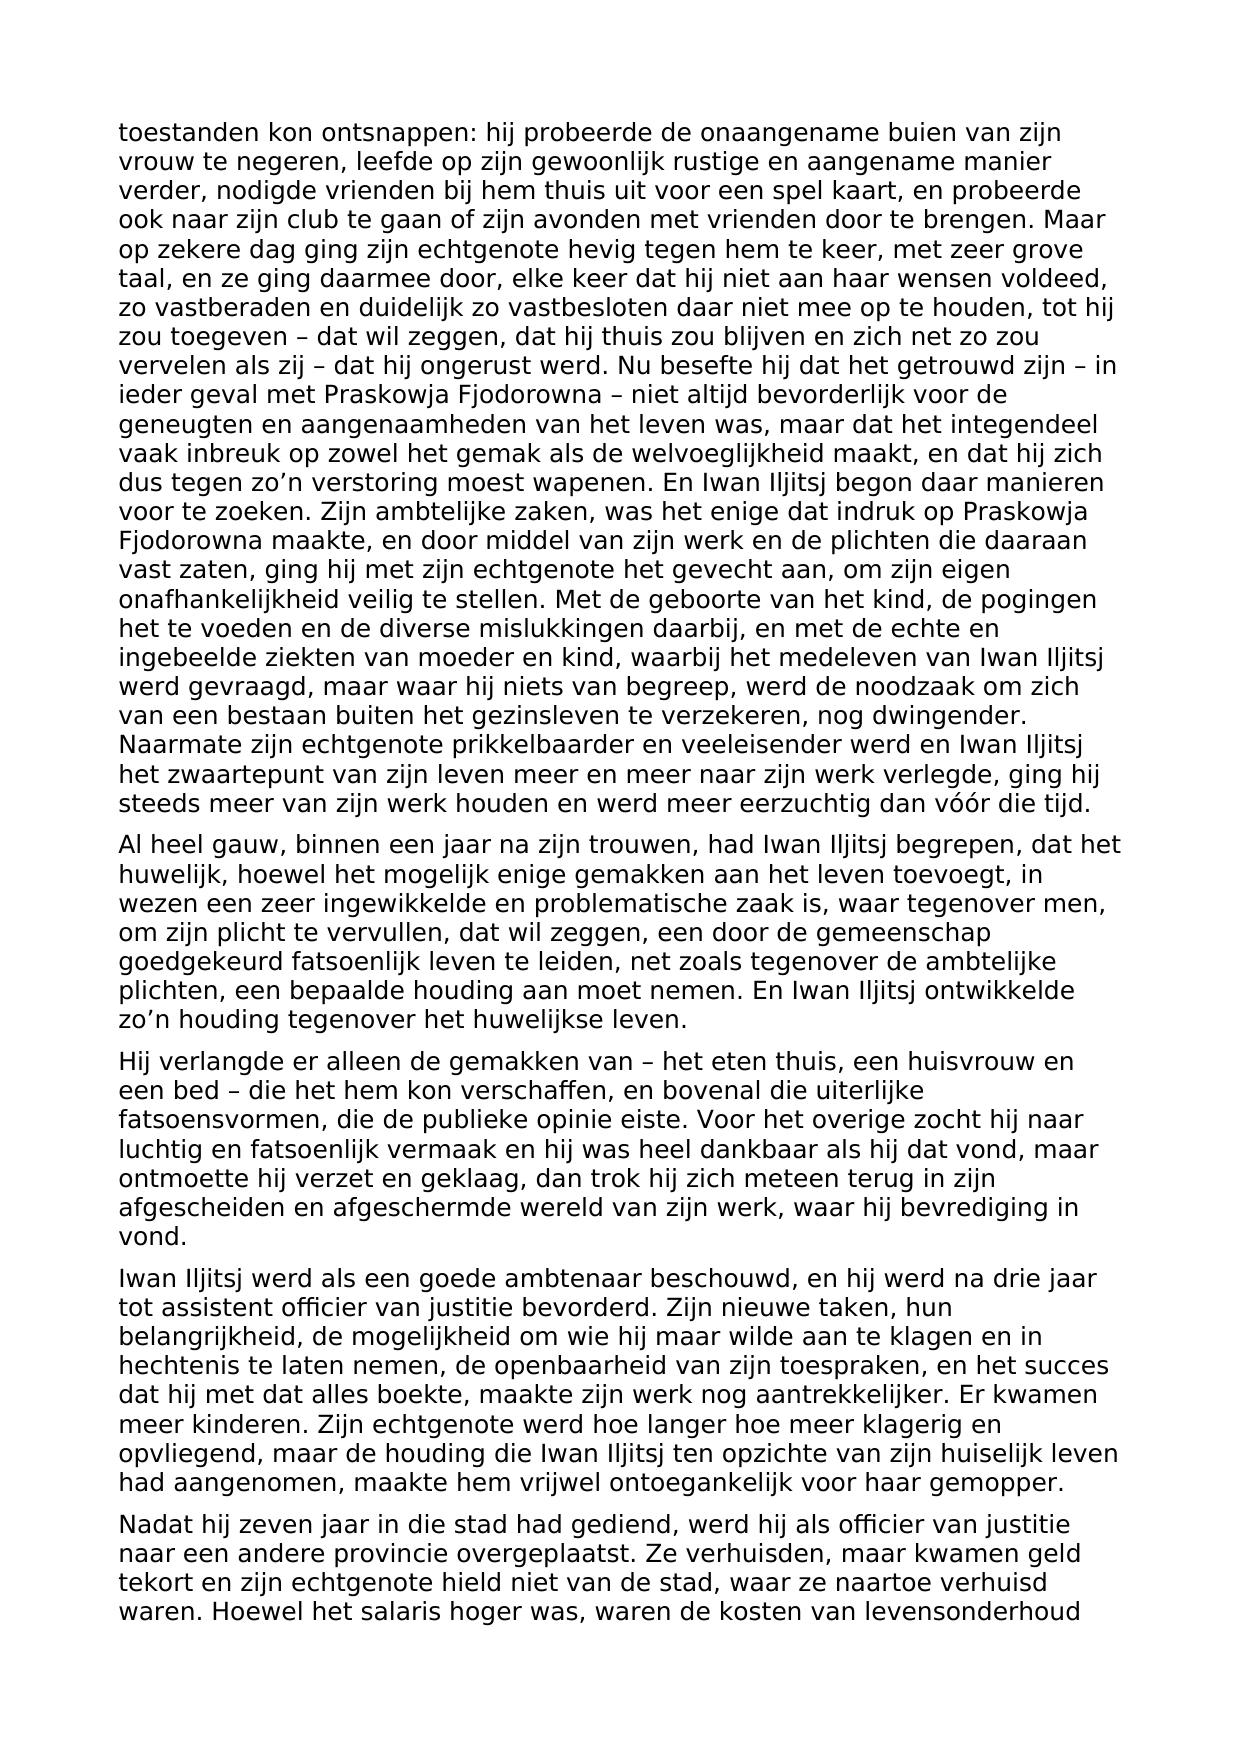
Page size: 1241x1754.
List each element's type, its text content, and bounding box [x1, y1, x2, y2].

text Iwan Iljitsj werd als een goede ambtenaar beschouwd, en hij werd na drie jaar tot assistent officier van justitie bevorderd. Zijn nieuwe taken, hun belangrijkheid, de mogelijkheid om wie hij maar wilde aan te klagen en in hechtenis te laten nemen, de openbaarheid van zijn toespraken, en het succes dat hij met dat alles boekte, maakte zijn werk nog aantrekkelijker. Er kwamen meer kinderen. Zijn echtgenote werd hoe langer hoe meer klagerig en opvliegend, maar de houding die Iwan Iljitsj ten opzichte van zijn huiselijk leven had aangenomen, maakte hem vrijwel ontoegankelijk voor haar gemopper. [118, 1264, 1122, 1497]
text Nadat hij zeven jaar in die stad had gediend, werd hij als officier van justitie naar een andere provincie overgeplaatst. Ze verhuisden, maar kwamen geld tekort en zijn echtgenote hield niet van de stad, waar ze naartoe verhuisd waren. Hoewel het salaris hoger was, waren de kosten van levensonderhoud [118, 1510, 1122, 1626]
text Hij verlangde er alleen de gemakken van – het eten thuis, een huisvrouw en een bed – die het hem kon verschaffen, en bovenal die uiterlijke fatsoensvormen, die de publieke opinie eiste. Voor het overige zocht hij naar luchtig en fatsoenlijk vermaak en hij was heel dankbaar als hij dat vond, maar ontmoette hij verzet en geklaag, dan trok hij zich meteen terug in zijn afgescheiden en afgeschermde wereld van zijn werk, waar hij bevrediging in vond. [118, 1047, 1122, 1251]
text toestanden kon ontsnappen: hij probeerde de onaangename buien van zijn vrouw te negeren, leefde op zijn gewoonlijk rustige en aangename manier verder, nodigde vrienden bij hem thuis uit voor een spel kaart, en probeerde ook naar zijn club te gaan of zijn avonden met vrienden door te brengen. Maar op zekere dag ging zijn echtgenote hevig tegen hem te keer, met zeer grove taal, en ze ging daarmee door, elke keer dat hij niet aan haar wensen voldeed, zo vastberaden en duidelijk zo vastbesloten daar niet mee op te houden, tot hij zou toegeven – dat wil zeggen, dat hij thuis zou blijven en zich net zo zou vervelen als zij – dat hij ongerust werd. Nu besefte hij dat het getrouwd zijn – in ieder geval met Praskowja Fjodorowna – niet altijd bevorderlijk voor de geneugten en aangenaamheden van het leven was, maar dat het integendeel vaak inbreuk op zowel het gemak als de welvoeglijkheid maakt, en dat hij zich dus tegen zo’n verstoring moest wapenen. En Iwan Iljitsj begon daar manieren voor te zoeken. Zijn ambtelijke zaken, was het enige dat indruk op Praskowja Fjodorowna maakte, en door middel van zijn werk en de plichten die daaraan vast zaten, ging hij met zijn echtgenote het gevecht aan, om zijn eigen onafhankelijkheid veilig te stellen. Met de geboorte van het kind, de pogingen het te voeden en de diverse mislukkingen daarbij, en met de echte en ingebeelde ziekten van moeder en kind, waarbij het medeleven van Iwan Iljitsj werd gevraagd, maar waar hij niets van begreep, werd de noodzaak om zich van een bestaan buiten het gezinsleven te verzekeren, nog dwingender. Naarmate zijn echtgenote prikkelbaarder en veeleisender werd en Iwan Iljitsj het zwaartepunt van zijn leven meer en meer naar zijn werk verlegde, ging hij steeds meer van zijn werk houden en werd meer eerzuchtig dan vóór die tijd. [118, 118, 1122, 818]
text Al heel gauw, binnen een jaar na zijn trouwen, had Iwan Iljitsj begrepen, dat het huwelijk, hoewel het mogelijk enige gemakken aan het leven toevoegt, in wezen een zeer ingewikkelde en problematische zaak is, waar tegenover men, om zijn plicht te vervullen, dat wil zeggen, een door de gemeenschap goedgekeurd fatsoenlijk leven te leiden, net zoals tegenover de ambtelijke plichten, een bepaalde houding aan moet nemen. En Iwan Iljitsj ontwikkelde zo’n houding tegenover het huwelijkse leven. [118, 831, 1122, 1035]
